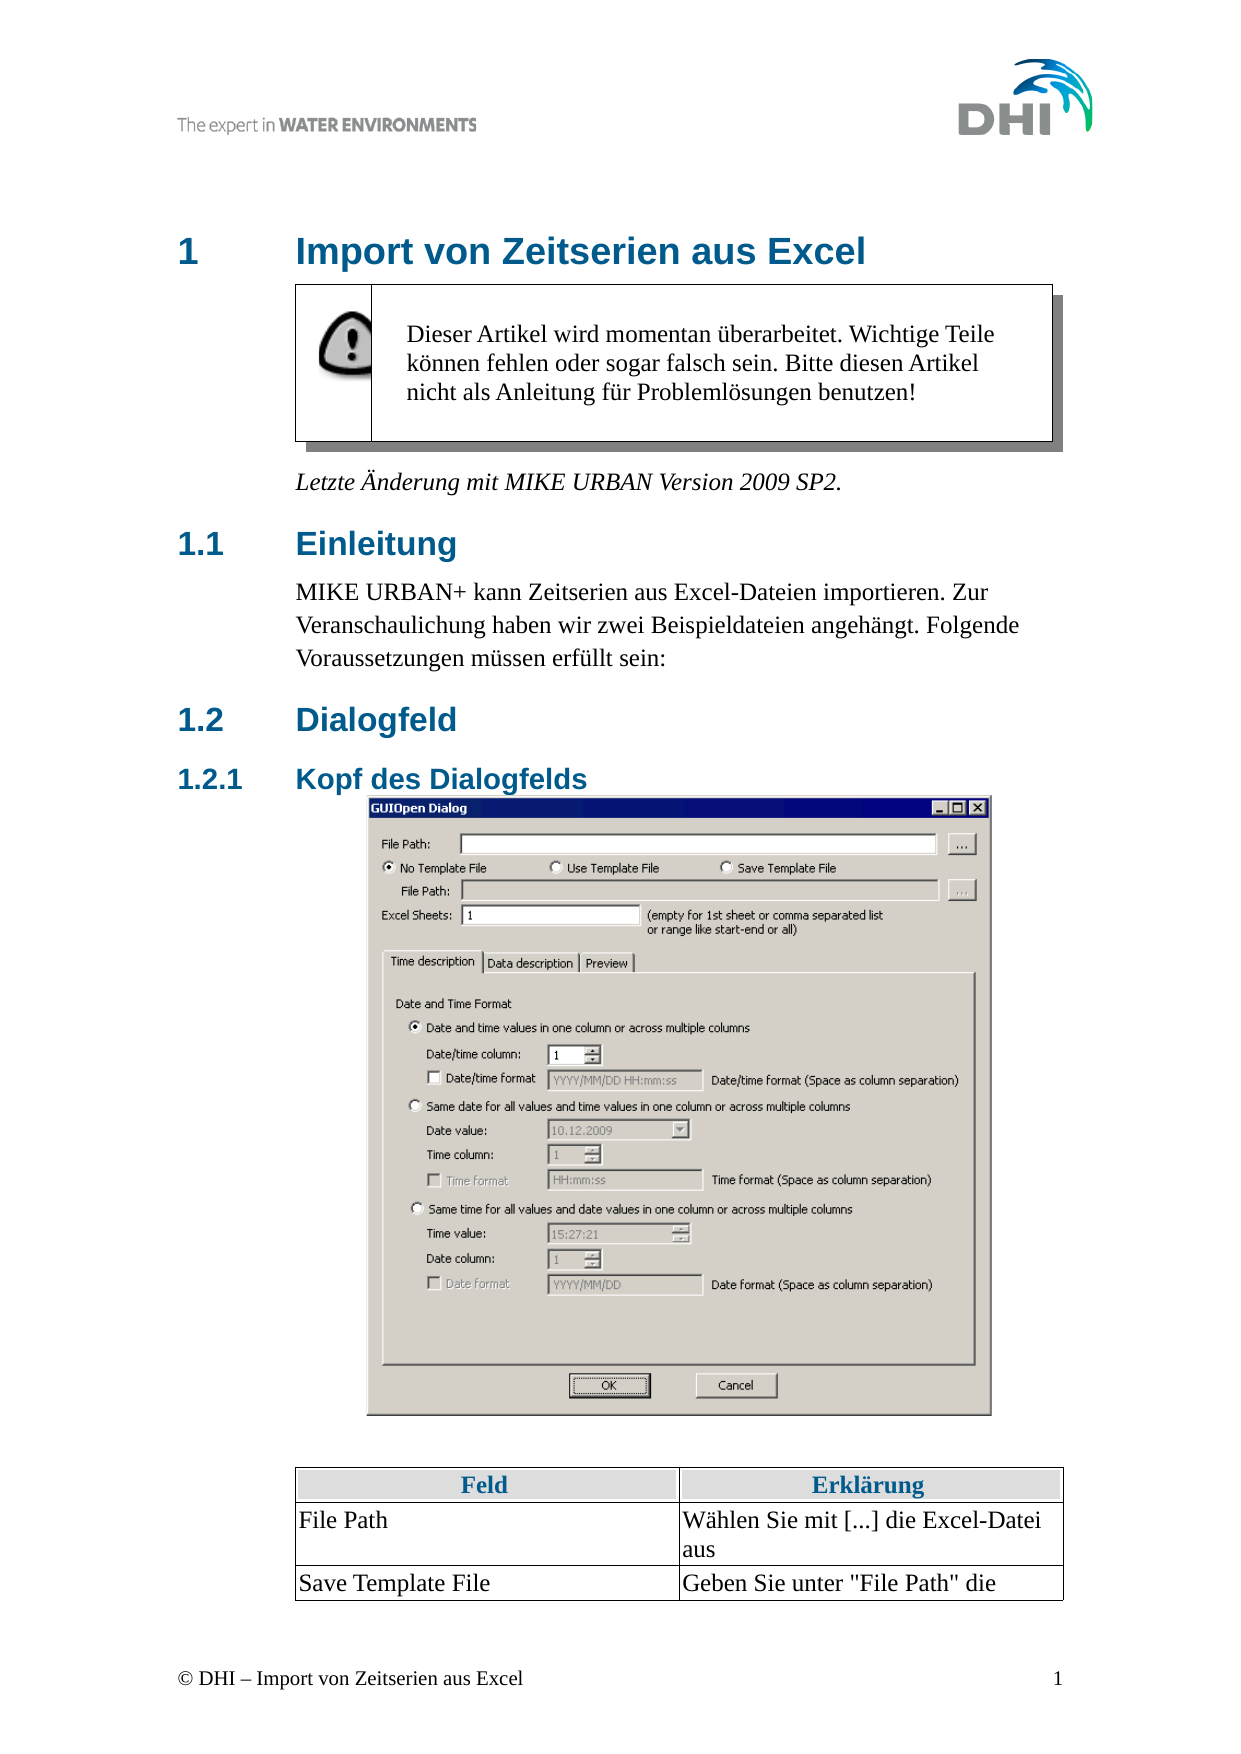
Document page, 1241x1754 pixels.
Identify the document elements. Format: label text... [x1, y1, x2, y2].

subtitle Dialogfeld [177, 699, 1063, 738]
table_cell Wählen Sie mit [...] die Excel-Datei aus [680, 1503, 1063, 1565]
subtitle Kopf des Dialogfelds [177, 762, 1063, 796]
table_header Feld [296, 1468, 679, 1502]
table_header [296, 285, 371, 441]
subtitle Import von Zeitserien aus Excel [177, 229, 1063, 272]
subtitle Einleitung [177, 523, 1063, 562]
picture [958, 59, 1093, 135]
picture [366, 795, 992, 1416]
picture [177, 117, 477, 135]
table_header Erklärung [680, 1468, 1063, 1502]
text Letzte Änderung mit MIKE URBAN Version 2009 SP2. [295, 467, 1063, 496]
table_cell File Path [296, 1503, 679, 1565]
table_cell Geben Sie unter "File Path" die [680, 1566, 1063, 1600]
table_header Dieser Artikel wird momentan überarbeitet. Wichtige Teile können fehlen oder sogar falsch sein. Bitte diesen Artikel nicht als Anleitung für Problemlösungen benutzen! [372, 285, 1052, 441]
table_cell Save Template File [296, 1566, 679, 1600]
text MIKE URBAN+ kann Zeitserien aus Excel-Dateien importieren. Zur Veranschaulichung haben wir zwei Beispieldateien angehängt. Folgende Voraussetzungen müssen erfüllt sein: [295, 577, 1063, 672]
picture [318, 307, 371, 383]
